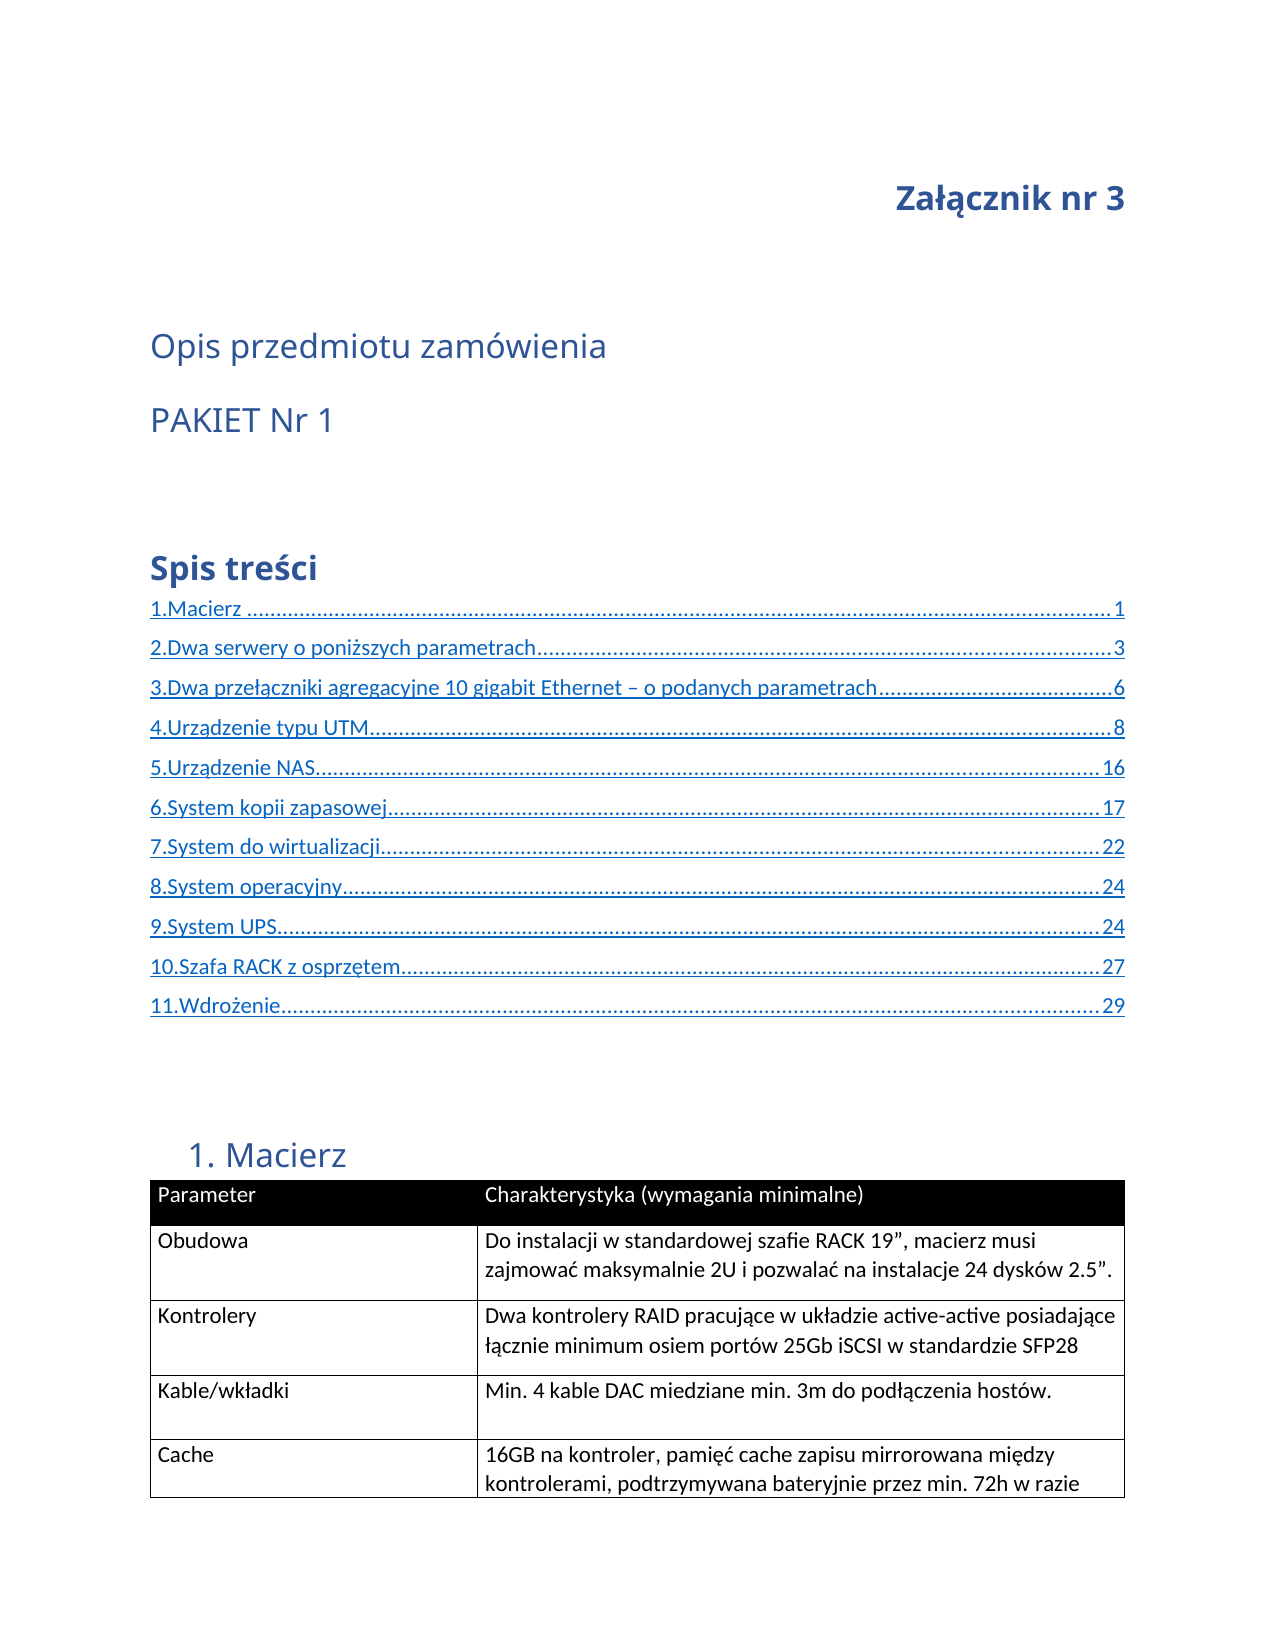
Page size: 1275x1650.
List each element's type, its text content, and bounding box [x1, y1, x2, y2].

text 4.Urządzenie typu UTM 8 [150, 713, 1125, 737]
table_cell Do instalacji w standardowej szafie RACK 19”, macierz musi zajmować maksymalnie 2U i pozwalać na instalacje 24 dysków 2.5”. [478, 1226, 1124, 1300]
text 6.System kopii zapasowej 17 [150, 793, 1125, 817]
table_cell 16GB na kontroler, pamięć cache zapisu mirrorowana między kontrolerami, podtrzymywana bateryjnie przez min. 72h w razie [478, 1440, 1124, 1497]
table_cell Cache [151, 1440, 477, 1497]
text 10.Szafa RACK z osprzętem 27 [150, 952, 1125, 976]
table_cell Obudowa [151, 1226, 477, 1300]
text 9.System UPS 24 [150, 912, 1125, 936]
text 2.Dwa serwery o poniższych parametrach 3 [150, 633, 1125, 658]
table_cell Kontrolery [151, 1301, 477, 1375]
text 5.Urządzenie NAS 16 [150, 753, 1125, 777]
text 1.Macierz 1 [150, 594, 1125, 618]
text 11.Wdrożenie 29 [150, 992, 1125, 1016]
text 3.Dwa przełączniki agregacyjne 10 gigabit Ethernet – o podanych parametrach 6 [150, 673, 1125, 697]
table_header Charakterystyka (wymagania minimalne) [478, 1181, 1124, 1225]
table_header Parameter [151, 1181, 477, 1225]
subtitle PAKIET Nr 1 [150, 397, 1125, 442]
text 7.System do wirtualizacji 22 [150, 832, 1125, 857]
subtitle Opis przedmiotu zamówienia [150, 323, 1125, 368]
subtitle Załącznik nr 3 [150, 175, 1125, 220]
subtitle Spis treści [150, 545, 1125, 590]
text 8.System operacyjny 24 [150, 872, 1125, 896]
table_cell Dwa kontrolery RAID pracujące w układzie active-active posiadające łącznie minimum osiem portów 25Gb iSCSI w standardzie SFP28 [478, 1301, 1124, 1375]
table_cell Kable/wkładki [151, 1376, 477, 1439]
subtitle Macierz [187, 1132, 1125, 1177]
table_cell Min. 4 kable DAC miedziane min. 3m do podłączenia hostów. [478, 1376, 1124, 1439]
